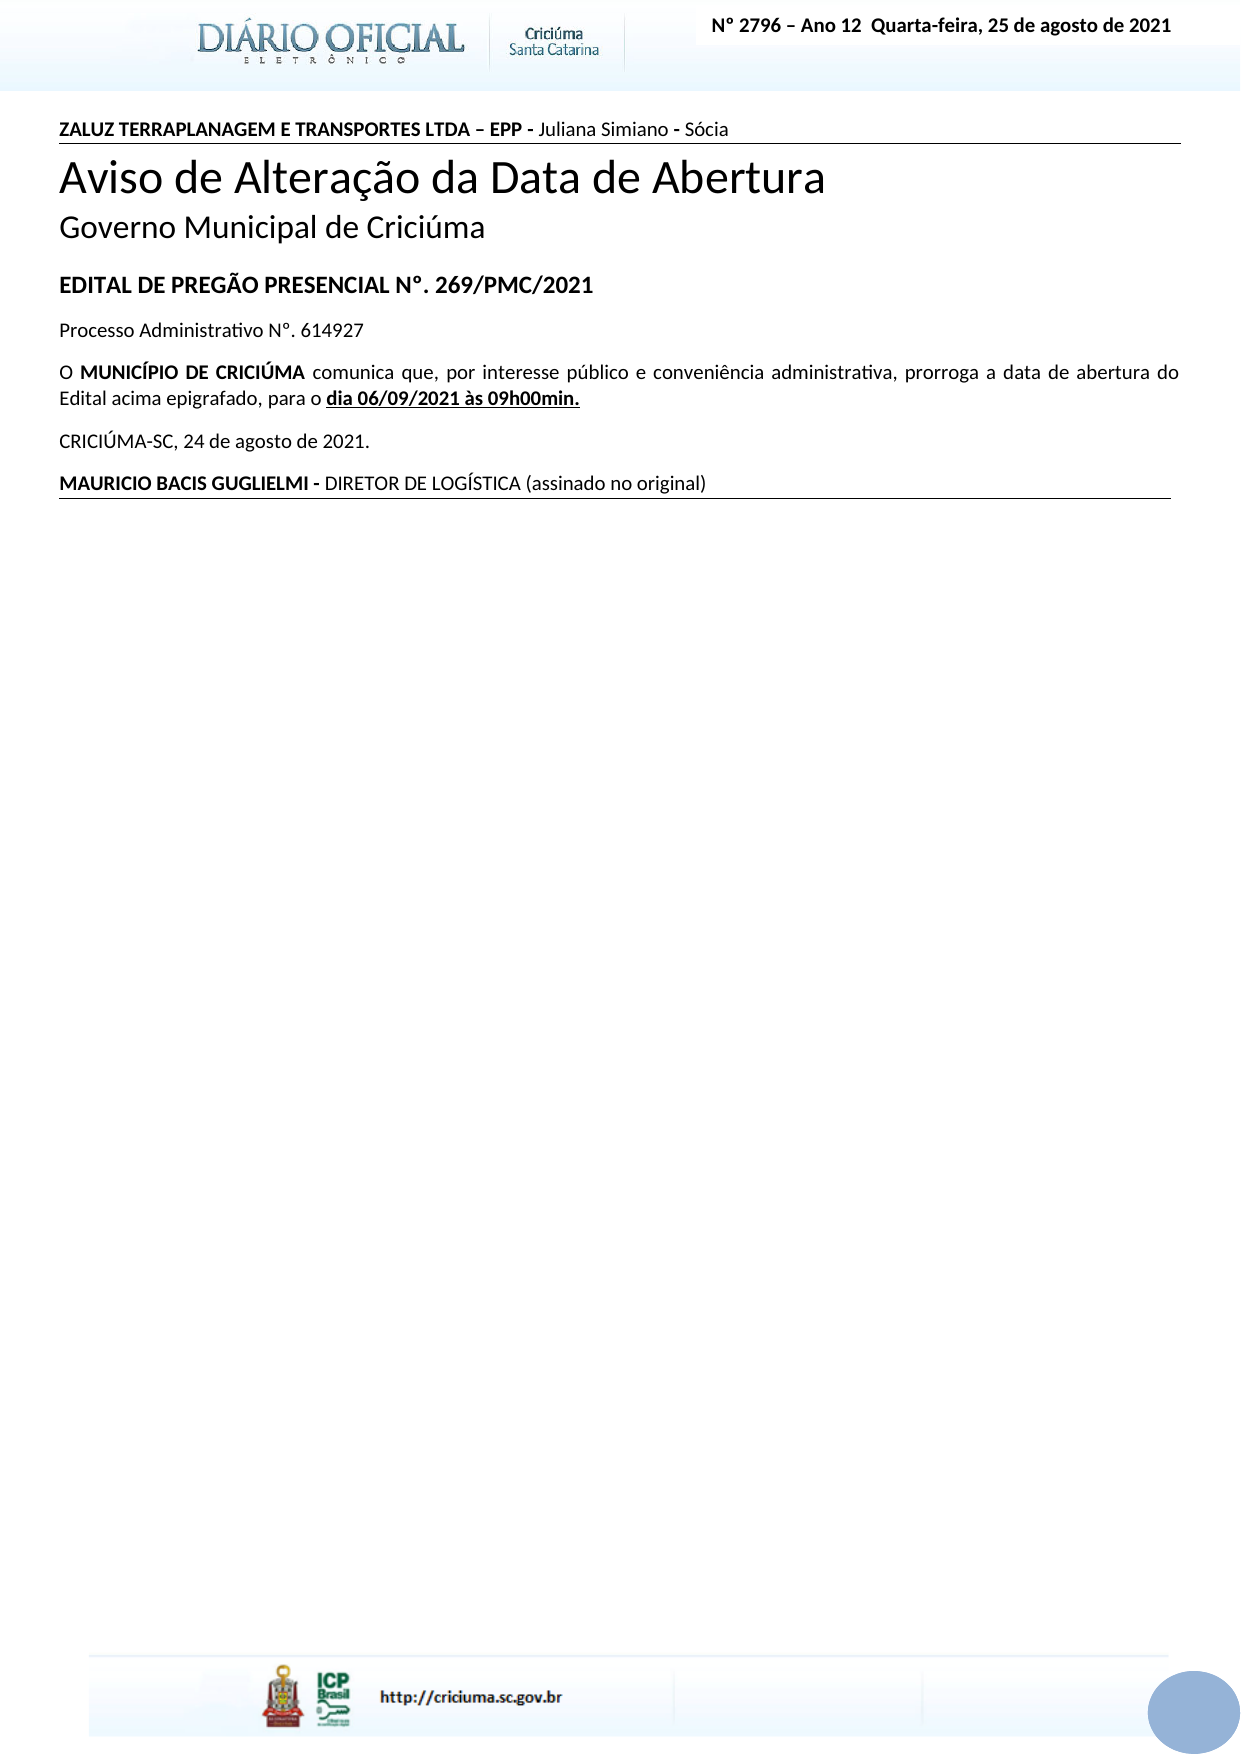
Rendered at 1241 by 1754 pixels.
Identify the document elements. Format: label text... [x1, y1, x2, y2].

text Governo Municipal de Criciúma [59, 206, 1181, 246]
text Aviso de Alteração da Data de Abertura [59, 147, 1181, 206]
text O MUNICÍPIO DE CRICIÚMA comunica que, por interesse público e conveniência administrativa, prorroga a data de abertura do Edital acima epigrafado, para o dia 06/09/2021 às 09h00min. [59, 359, 1181, 411]
text CRICIÚMA-SC, 24 de agosto de 2021. [59, 428, 1166, 453]
text ZALUZ TERRAPLANAGEM E TRANSPORTES LTDA – EPP - Juliana Simiano - Sócia [59, 116, 1181, 143]
text Processo Administrativo Nº. 614927 [59, 317, 1181, 342]
text MAURICIO BACIS GUGLIELMI - DIRETOR DE LOGÍSTICA (assinado no original) [59, 470, 1171, 498]
text EDITAL DE PREGÃO PRESENCIAL Nº. 269/PMC/2021 [59, 269, 1181, 300]
